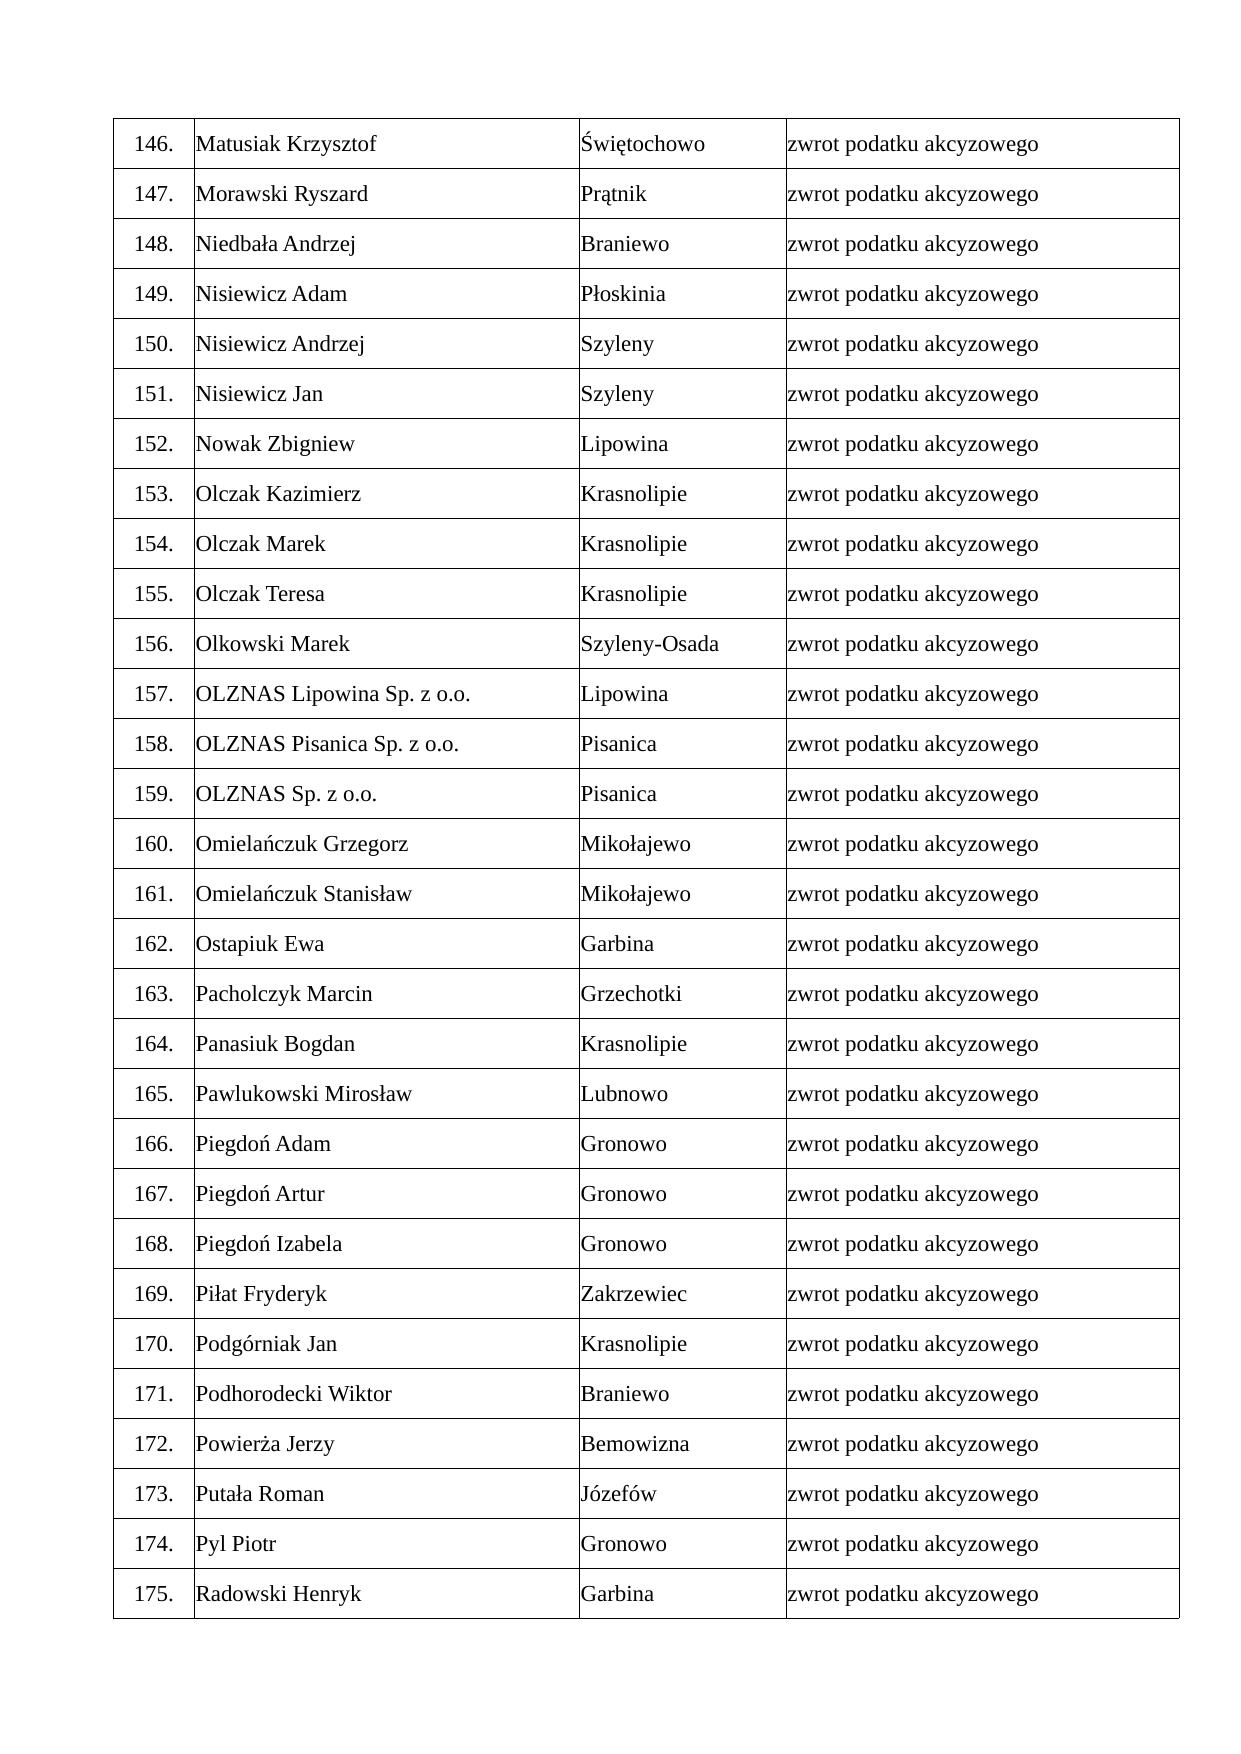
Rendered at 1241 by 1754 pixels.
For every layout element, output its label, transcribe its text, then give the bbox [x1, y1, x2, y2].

table_cell [114, 219, 194, 268]
table_cell zwrot podatku akcyzowego [787, 269, 1179, 318]
table_cell Prątnik [580, 169, 786, 218]
table_cell Garbina [580, 1569, 786, 1618]
table_cell zwrot podatku akcyzowego [787, 819, 1179, 868]
table_cell [114, 1019, 194, 1068]
table_cell Gronowo [580, 1219, 786, 1268]
table_cell Pyl Piotr [195, 1519, 579, 1568]
table_cell Płoskinia [580, 269, 786, 318]
table_cell Szyleny [580, 369, 786, 418]
table_cell Pawlukowski Mirosław [195, 1069, 579, 1118]
table_cell Krasnolipie [580, 569, 786, 618]
table_cell zwrot podatku akcyzowego [787, 319, 1179, 368]
table_cell zwrot podatku akcyzowego [787, 1219, 1179, 1268]
table_cell zwrot podatku akcyzowego [787, 1169, 1179, 1218]
table_cell Omielańczuk Grzegorz [195, 819, 579, 868]
table_cell [114, 369, 194, 418]
table_cell Lubnowo [580, 1069, 786, 1118]
table_cell Garbina [580, 919, 786, 968]
table_cell [114, 969, 194, 1018]
table_cell Piłat Fryderyk [195, 1269, 579, 1318]
table_cell zwrot podatku akcyzowego [787, 1519, 1179, 1568]
table_cell zwrot podatku akcyzowego [787, 519, 1179, 568]
table_cell Olkowski Marek [195, 619, 579, 668]
table_cell Putała Roman [195, 1469, 579, 1518]
table_cell [114, 819, 194, 868]
table_cell zwrot podatku akcyzowego [787, 919, 1179, 968]
table_cell Mikołajewo [580, 869, 786, 918]
table_cell OLZNAS Lipowina Sp. z o.o. [195, 669, 579, 718]
table_cell zwrot podatku akcyzowego [787, 719, 1179, 768]
table_cell Mikołajewo [580, 819, 786, 868]
table_cell [114, 1319, 194, 1368]
table_cell zwrot podatku akcyzowego [787, 769, 1179, 818]
table_cell Braniewo [580, 1369, 786, 1418]
table_cell Grzechotki [580, 969, 786, 1018]
table_cell zwrot podatku akcyzowego [787, 1419, 1179, 1468]
table_cell zwrot podatku akcyzowego [787, 419, 1179, 468]
table_cell Lipowina [580, 419, 786, 468]
table_cell [114, 1119, 194, 1168]
table_cell [114, 669, 194, 718]
table_cell OLZNAS Sp. z o.o. [195, 769, 579, 818]
table_cell [114, 1469, 194, 1518]
table_cell zwrot podatku akcyzowego [787, 469, 1179, 518]
table_cell Olczak Kazimierz [195, 469, 579, 518]
table_cell [114, 1219, 194, 1268]
table_cell [114, 119, 194, 168]
table_cell Piegdoń Izabela [195, 1219, 579, 1268]
table_cell Nisiewicz Andrzej [195, 319, 579, 368]
table_cell Ostapiuk Ewa [195, 919, 579, 968]
table_cell [114, 469, 194, 518]
table_cell zwrot podatku akcyzowego [787, 169, 1179, 218]
table_cell zwrot podatku akcyzowego [787, 1319, 1179, 1368]
table_cell [114, 769, 194, 818]
table_cell Radowski Henryk [195, 1569, 579, 1618]
table_cell zwrot podatku akcyzowego [787, 869, 1179, 918]
table_cell [114, 269, 194, 318]
table_cell [114, 1369, 194, 1418]
table_cell [114, 569, 194, 618]
table_cell [114, 869, 194, 918]
table_cell [114, 319, 194, 368]
table_cell Niedbała Andrzej [195, 219, 579, 268]
table_cell [114, 1519, 194, 1568]
table_cell Krasnolipie [580, 1319, 786, 1368]
table_cell Piegdoń Adam [195, 1119, 579, 1168]
table_cell [114, 1569, 194, 1618]
table_cell Gronowo [580, 1519, 786, 1568]
table_cell zwrot podatku akcyzowego [787, 619, 1179, 668]
table_cell Braniewo [580, 219, 786, 268]
table_cell Piegdoń Artur [195, 1169, 579, 1218]
table_cell Omielańczuk Stanisław [195, 869, 579, 918]
table_cell Zakrzewiec [580, 1269, 786, 1318]
table_cell Nowak Zbigniew [195, 419, 579, 468]
table_cell Szyleny-Osada [580, 619, 786, 668]
table_cell Pisanica [580, 719, 786, 768]
table_cell Pisanica [580, 769, 786, 818]
table_cell zwrot podatku akcyzowego [787, 1469, 1179, 1518]
table_cell zwrot podatku akcyzowego [787, 1369, 1179, 1418]
table_cell zwrot podatku akcyzowego [787, 1119, 1179, 1168]
table_cell [114, 1069, 194, 1118]
table_cell [114, 919, 194, 968]
table_cell Świętochowo [580, 119, 786, 168]
table_cell Gronowo [580, 1169, 786, 1218]
table_cell Nisiewicz Adam [195, 269, 579, 318]
table_cell Powierża Jerzy [195, 1419, 579, 1468]
table_cell zwrot podatku akcyzowego [787, 669, 1179, 718]
table_cell Matusiak Krzysztof [195, 119, 579, 168]
table_cell [114, 419, 194, 468]
table_cell Morawski Ryszard [195, 169, 579, 218]
table_cell Józefów [580, 1469, 786, 1518]
table_cell [114, 719, 194, 768]
table_cell zwrot podatku akcyzowego [787, 1019, 1179, 1068]
table_cell zwrot podatku akcyzowego [787, 369, 1179, 418]
table_cell zwrot podatku akcyzowego [787, 1569, 1179, 1618]
table_cell Szyleny [580, 319, 786, 368]
table_cell Olczak Teresa [195, 569, 579, 618]
table_cell OLZNAS Pisanica Sp. z o.o. [195, 719, 579, 768]
table_cell Podhorodecki Wiktor [195, 1369, 579, 1418]
table_cell Nisiewicz Jan [195, 369, 579, 418]
table_cell [114, 519, 194, 568]
table_cell Olczak Marek [195, 519, 579, 568]
table_cell Krasnolipie [580, 519, 786, 568]
table_cell [114, 1169, 194, 1218]
table_cell Lipowina [580, 669, 786, 718]
table_cell Panasiuk Bogdan [195, 1019, 579, 1068]
table_cell [114, 619, 194, 668]
table_cell zwrot podatku akcyzowego [787, 569, 1179, 618]
table_cell zwrot podatku akcyzowego [787, 219, 1179, 268]
table_cell zwrot podatku akcyzowego [787, 119, 1179, 168]
table_cell zwrot podatku akcyzowego [787, 1269, 1179, 1318]
table_cell Pacholczyk Marcin [195, 969, 579, 1018]
table_cell Podgórniak Jan [195, 1319, 579, 1368]
table_cell [114, 169, 194, 218]
table_cell Krasnolipie [580, 1019, 786, 1068]
table_cell Bemowizna [580, 1419, 786, 1468]
table_cell zwrot podatku akcyzowego [787, 969, 1179, 1018]
table_cell [114, 1269, 194, 1318]
table_cell zwrot podatku akcyzowego [787, 1069, 1179, 1118]
table_cell Krasnolipie [580, 469, 786, 518]
table_cell Gronowo [580, 1119, 786, 1168]
table_cell [114, 1419, 194, 1468]
